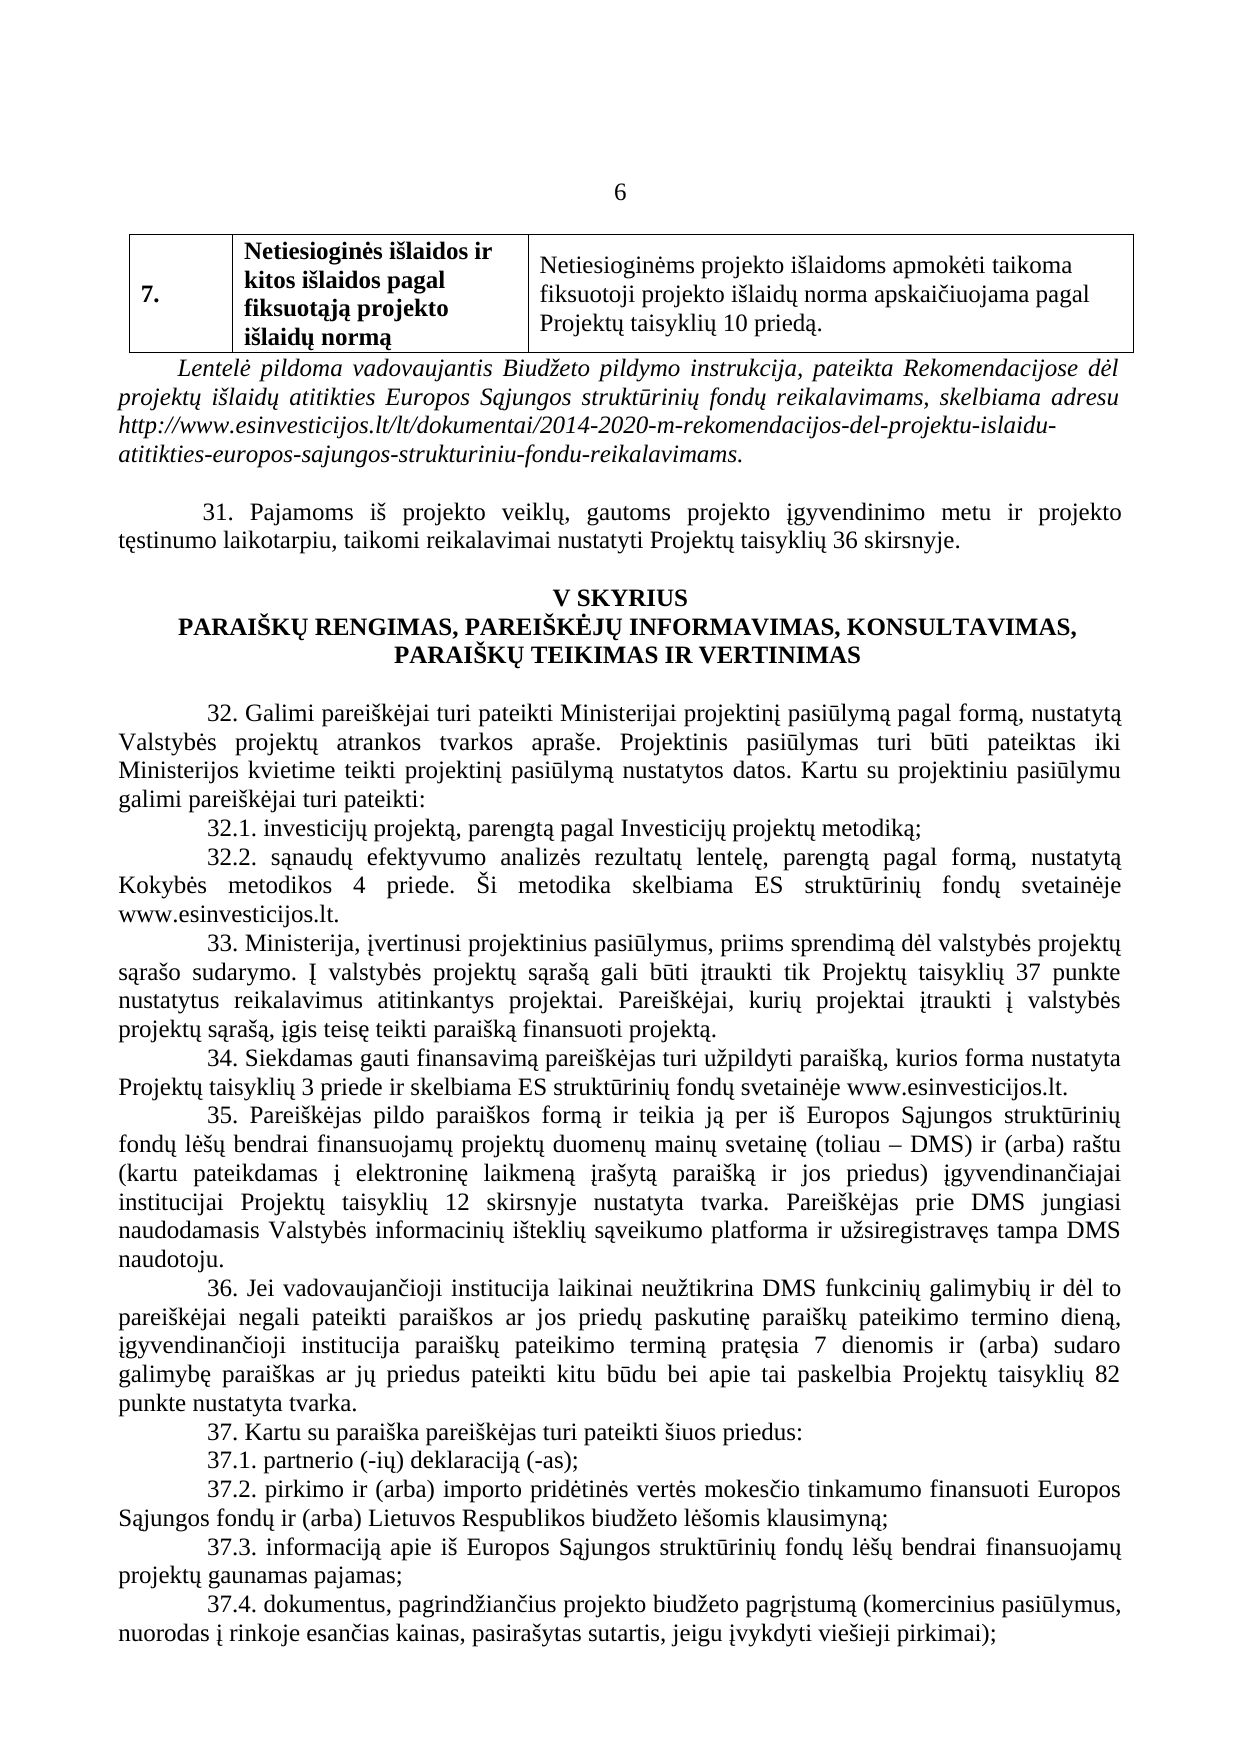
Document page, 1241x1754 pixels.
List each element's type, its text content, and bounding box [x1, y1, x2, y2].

text 37. Kartu su paraiška pareiškėjas turi pateikti šiuos priedus: [118, 1417, 1122, 1445]
text 36. Jei vadovaujančioji institucija laikinai neužtikrina DMS funkcinių galimybių ir dėl to pareiškėjai negali pateikti paraiškos ar jos priedų paskutinę paraiškų pateikimo termino dieną, įgyvendinančioji institucija paraiškų pateikimo terminą pratęsia 7 dienomis ir (arba) sudaro galimybę paraiškas ar jų priedus pateikti kitu būdu bei apie tai paskelbia Projektų taisyklių 82 punkte nustatyta tvarka. [118, 1273, 1122, 1417]
text 37.3. informaciją apie iš Europos Sąjungos struktūrinių fondų lėšų bendrai finansuojamų projektų gaunamas pajamas; [118, 1532, 1122, 1589]
text PARAIŠKŲ RENGIMAS, PAREIŠKĖJŲ INFORMAVIMAS, KONSULTAVIMAS, PARAIŠKŲ TEIKIMAS IR VERTINIMAS [148, 612, 1107, 669]
text 37.1. partnerio (-ių) deklaraciją (-as); [118, 1445, 1122, 1474]
text 32.1. investicijų projektą, parengtą pagal Investicijų projektų metodiką; [118, 813, 1122, 842]
text 32.2. sąnaudų efektyvumo analizės rezultatų lentelę, parengtą pagal formą, nustatytą Kokybės metodikos 4 priede. Ši metodika skelbiama ES struktūrinių fondų svetainėje www.esinvesticijos.lt. [118, 842, 1122, 928]
text 32. Galimi pareiškėjai turi pateikti Ministerijai projektinį pasiūlymą pagal formą, nustatytą Valstybės projektų atrankos tvarkos apraše. Projektinis pasiūlymas turi būti pateiktas iki Ministerijos kvietime teikti projektinį pasiūlymą nustatytos datos. Kartu su projektiniu pasiūlymu galimi pareiškėjai turi pateikti: [118, 698, 1122, 813]
text 37.2. pirkimo ir (arba) importo pridėtinės vertės mokesčio tinkamumo finansuoti Europos Sąjungos fondų ir (arba) Lietuvos Respublikos biudžeto lėšomis klausimyną; [118, 1474, 1122, 1532]
text 37.4. dokumentus, pagrindžiančius projekto biudžeto pagrįstumą (komercinius pasiūlymus, nuorodas į rinkoje esančias kainas, pasirašytas sutartis, jeigu įvykdyti viešieji pirkimai); [118, 1589, 1122, 1647]
text 31. Pajamoms iš projekto veiklų, gautoms projekto įgyvendinimo metu ir projekto tęstinumo laikotarpiu, taikomi reikalavimai nustatyti Projektų taisyklių 36 skirsnyje. [118, 497, 1122, 554]
text Lentelė pildoma vadovaujantis Biudžeto pildymo instrukcija, pateikta Rekomendacijose dėl projektų išlaidų atitikties Europos Sąjungos struktūrinių fondų reikalavimams, skelbiama adresu http://www.esinvesticijos.lt/lt/dokumentai/2014-2020-m-rekomendacijos-del-projektu-islaidu-atitikties-europos-sajungos-strukturiniu-fondu-reikalavimams. [118, 353, 1122, 468]
text 35. Pareiškėjas pildo paraiškos formą ir teikia ją per iš Europos Sąjungos struktūrinių fondų lėšų bendrai finansuojamų projektų duomenų mainų svetainę (toliau – DMS) ir (arba) raštu (kartu pateikdamas į elektroninę laikmeną įrašytą paraišką ir jos priedus) įgyvendinančiajai institucijai Projektų taisyklių 12 skirsnyje nustatyta tvarka. Pareiškėjas prie DMS jungiasi naudodamasis Valstybės informacinių išteklių sąveikumo platforma ir užsiregistravęs tampa DMS naudotoju. [118, 1100, 1122, 1273]
table_cell Netiesioginėms projekto išlaidoms apmokėti taikoma fiksuotoji projekto išlaidų norma apskaičiuojama pagal Projektų taisyklių 10 priedą. [529, 235, 1133, 352]
table_cell Netiesioginės išlaidos ir kitos išlaidos pagal fiksuotąją projekto išlaidų normą [233, 235, 528, 352]
text V SKYRIUS [118, 583, 1122, 612]
text 33. Ministerija, įvertinusi projektinius pasiūlymus, priims sprendimą dėl valstybės projektų sąrašo sudarymo. Į valstybės projektų sąrašą gali būti įtraukti tik Projektų taisyklių 37 punkte nustatytus reikalavimus atitinkantys projektai. Pareiškėjai, kurių projektai įtraukti į valstybės projektų sąrašą, įgis teisę teikti paraišką finansuoti projektą. [118, 928, 1122, 1043]
table_cell 7. [130, 235, 232, 352]
text 34. Siekdamas gauti finansavimą pareiškėjas turi užpildyti paraišką, kurios forma nustatyta Projektų taisyklių 3 priede ir skelbiama ES struktūrinių fondų svetainėje www.esinvesticijos.lt. [118, 1043, 1122, 1100]
